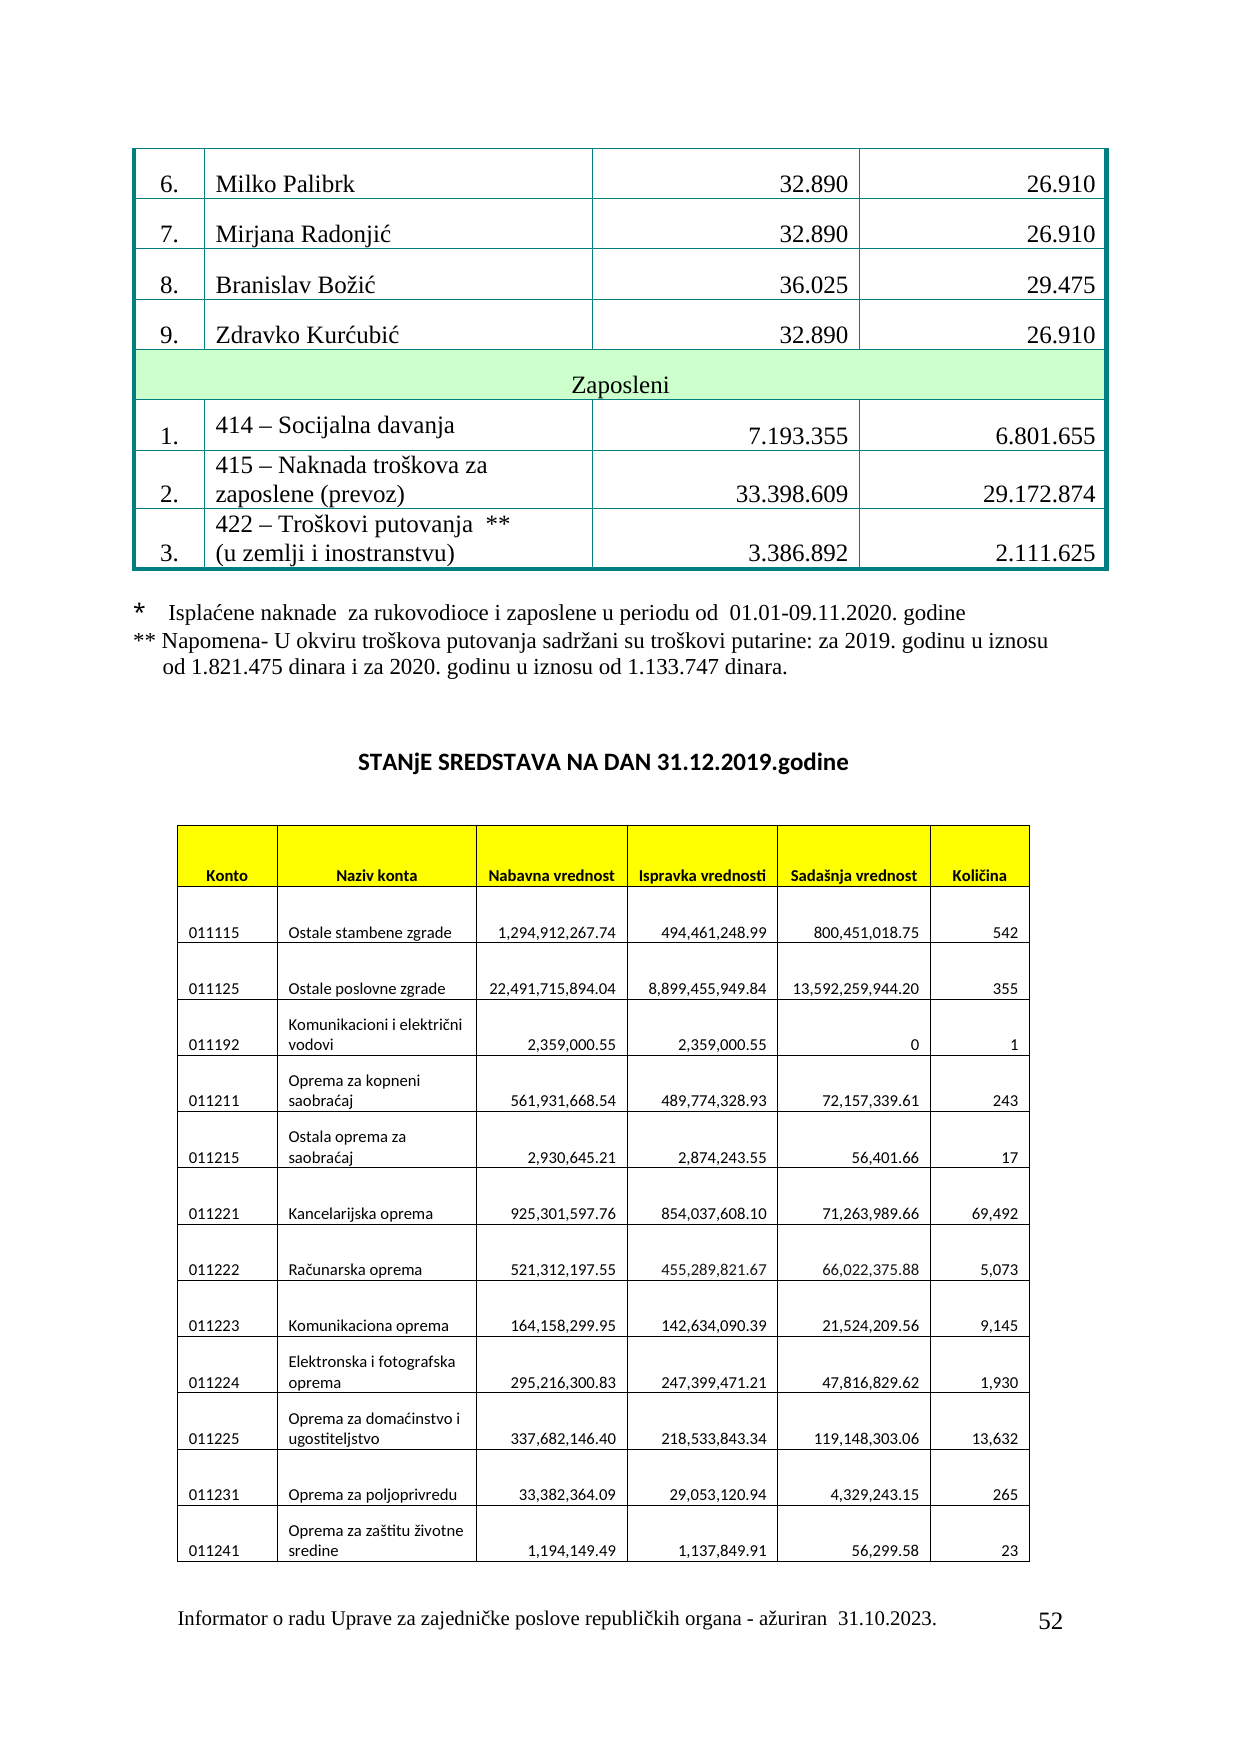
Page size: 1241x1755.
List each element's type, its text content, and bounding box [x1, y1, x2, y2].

table_cell 71,263,989.66 [778, 1168, 930, 1223]
table_cell Milko Palibrk [205, 149, 592, 198]
table_cell 3. [136, 509, 204, 567]
table_cell [930, 777, 1029, 801]
table_cell Ostala oprema za saobraćaj [278, 1112, 476, 1167]
table_cell Količina [931, 826, 1029, 886]
table_cell [930, 801, 1029, 825]
table_cell [627, 801, 778, 825]
table_cell 142,634,090.39 [628, 1281, 777, 1336]
table_cell 13,592,259,944.20 [778, 943, 930, 998]
table_cell 2,874,243.55 [628, 1112, 777, 1167]
table_cell Ostale poslovne zgrade [278, 943, 476, 998]
table_cell 011115 [178, 887, 277, 942]
table_cell Zdravko Kurćubić [205, 300, 592, 349]
table_cell 494,461,248.99 [628, 887, 777, 942]
table_cell 011231 [178, 1450, 277, 1505]
table_cell 26.910 [860, 300, 1104, 349]
table_cell 489,774,328.93 [628, 1056, 777, 1111]
table_cell Komunikaciona oprema [278, 1281, 476, 1336]
table_cell 26.910 [860, 149, 1104, 198]
table_cell Ispravka vrednosti [628, 826, 777, 886]
table_cell 414 – Socijalna davanja [205, 400, 592, 449]
table_cell 247,399,471.21 [628, 1337, 777, 1392]
table_cell 011222 [178, 1225, 277, 1280]
table_cell 011215 [178, 1112, 277, 1167]
table_cell Nabavna vrednost [477, 826, 627, 886]
table_cell 218,533,843.34 [628, 1393, 777, 1448]
table_header [177, 746, 277, 777]
table_header [930, 746, 1029, 777]
table_cell 011125 [178, 943, 277, 998]
table_cell 2,930,645.21 [477, 1112, 627, 1167]
table_cell 56,299.58 [778, 1506, 930, 1561]
table_cell 295,216,300.83 [477, 1337, 627, 1392]
table_cell 66,022,375.88 [778, 1225, 930, 1280]
table_cell 8. [136, 249, 204, 299]
table_cell 5,073 [931, 1225, 1029, 1280]
table_cell 011241 [178, 1506, 277, 1561]
table_cell 47,816,829.62 [778, 1337, 930, 1392]
table_cell 7.193.355 [593, 400, 859, 449]
table_cell 265 [931, 1450, 1029, 1505]
table_cell 561,931,668.54 [477, 1056, 627, 1111]
table_cell Oprema za domaćinstvo i ugostiteljstvo [278, 1393, 476, 1448]
table_cell 243 [931, 1056, 1029, 1111]
table_cell 13,632 [931, 1393, 1029, 1448]
table_cell 1. [136, 400, 204, 449]
table_cell 29.475 [860, 249, 1104, 299]
table_cell 1,294,912,267.74 [477, 887, 627, 942]
table_cell [476, 777, 627, 801]
table_cell 9,145 [931, 1281, 1029, 1336]
table_cell [177, 777, 277, 801]
table_cell Naziv konta [278, 826, 476, 886]
table_cell 455,289,821.67 [628, 1225, 777, 1280]
table_cell [177, 801, 277, 825]
table_cell 1 [931, 1000, 1029, 1055]
table_cell [778, 777, 930, 801]
table_cell 22,491,715,894.04 [477, 943, 627, 998]
table_cell Oprema za poljoprivredu [278, 1450, 476, 1505]
table_cell 32.890 [593, 199, 859, 248]
table_cell 2. [136, 451, 204, 508]
table_cell Oprema za kopneni saobraćaj [278, 1056, 476, 1111]
table_cell 33,382,364.09 [477, 1450, 627, 1505]
table_cell 26.910 [860, 199, 1104, 248]
table_cell [778, 801, 930, 825]
table_cell Oprema za zaštitu životne sredine [278, 1506, 476, 1561]
table_cell 2,359,000.55 [628, 1000, 777, 1055]
table_cell 8,899,455,949.84 [628, 943, 777, 998]
table_cell 542 [931, 887, 1029, 942]
table_cell Sadašnja vrednost [778, 826, 930, 886]
text * Isplaćene naknade za rukovodioce i zaposlene u periodu od 01.01-09.11.2020. godine [133, 595, 1063, 627]
table_cell Elektronska i fotografska oprema [278, 1337, 476, 1392]
table_cell 32.890 [593, 300, 859, 349]
table_cell 21,524,209.56 [778, 1281, 930, 1336]
table_cell [476, 801, 627, 825]
table_cell Konto [178, 826, 277, 886]
table_cell 36.025 [593, 249, 859, 299]
table_cell 32.890 [593, 149, 859, 198]
table_cell [277, 801, 476, 825]
table_cell 3.386.892 [593, 509, 859, 567]
table_cell 119,148,303.06 [778, 1393, 930, 1448]
table_cell 6.801.655 [860, 400, 1104, 449]
table_cell 422 – Troškovi putovanja ** (u zemlji i inostranstvu) [205, 509, 592, 567]
table_cell 011211 [178, 1056, 277, 1111]
table_cell 854,037,608.10 [628, 1168, 777, 1223]
table_cell 33.398.609 [593, 451, 859, 508]
table_cell 1,137,849.91 [628, 1506, 777, 1561]
table_cell 011225 [178, 1393, 277, 1448]
table_cell 0 [778, 1000, 930, 1055]
table_cell [627, 777, 778, 801]
table_cell 521,312,197.55 [477, 1225, 627, 1280]
table_header STANjE SREDSTAVA NA DAN 31.12.2019.godine [277, 746, 930, 777]
table_cell Mirjana Radonjić [205, 199, 592, 248]
table_cell 011224 [178, 1337, 277, 1392]
table_cell 415 – Naknada troškova za zaposlene (prevoz) [205, 451, 592, 508]
table_cell 011221 [178, 1168, 277, 1223]
table_cell 23 [931, 1506, 1029, 1561]
table_cell 29.172.874 [860, 451, 1104, 508]
text ** Napomena- U okviru troškova putovanja sadržani su troškovi putarine: za 2019. godinu u iznosu od 1.821.475 dinara i za 2020. godinu u iznosu od 1.133.747 dinara. [133, 627, 1063, 679]
table_cell 337,682,146.40 [477, 1393, 627, 1448]
table_cell Komunikacioni i električni vodovi [278, 1000, 476, 1055]
table_cell 69,492 [931, 1168, 1029, 1223]
table_cell 1,930 [931, 1337, 1029, 1392]
table_cell 29,053,120.94 [628, 1450, 777, 1505]
table_cell Zaposleni [136, 350, 1104, 399]
table_cell Branislav Božić [205, 249, 592, 299]
table_cell 011192 [178, 1000, 277, 1055]
table_cell 2,359,000.55 [477, 1000, 627, 1055]
table_cell 800,451,018.75 [778, 887, 930, 942]
table_cell 925,301,597.76 [477, 1168, 627, 1223]
table_cell 72,157,339.61 [778, 1056, 930, 1111]
table_cell 4,329,243.15 [778, 1450, 930, 1505]
table_cell 17 [931, 1112, 1029, 1167]
table_cell 355 [931, 943, 1029, 998]
table_cell Kancelarijska oprema [278, 1168, 476, 1223]
table_cell 9. [136, 300, 204, 349]
table_cell 164,158,299.95 [477, 1281, 627, 1336]
table_cell Računarska oprema [278, 1225, 476, 1280]
table_cell 6. [136, 149, 204, 198]
table_cell 011223 [178, 1281, 277, 1336]
table_cell 7. [136, 199, 204, 248]
table_cell Ostale stambene zgrade [278, 887, 476, 942]
table_cell [277, 777, 476, 801]
table_cell 2.111.625 [860, 509, 1104, 567]
table_cell 1,194,149.49 [477, 1506, 627, 1561]
table_cell 56,401.66 [778, 1112, 930, 1167]
